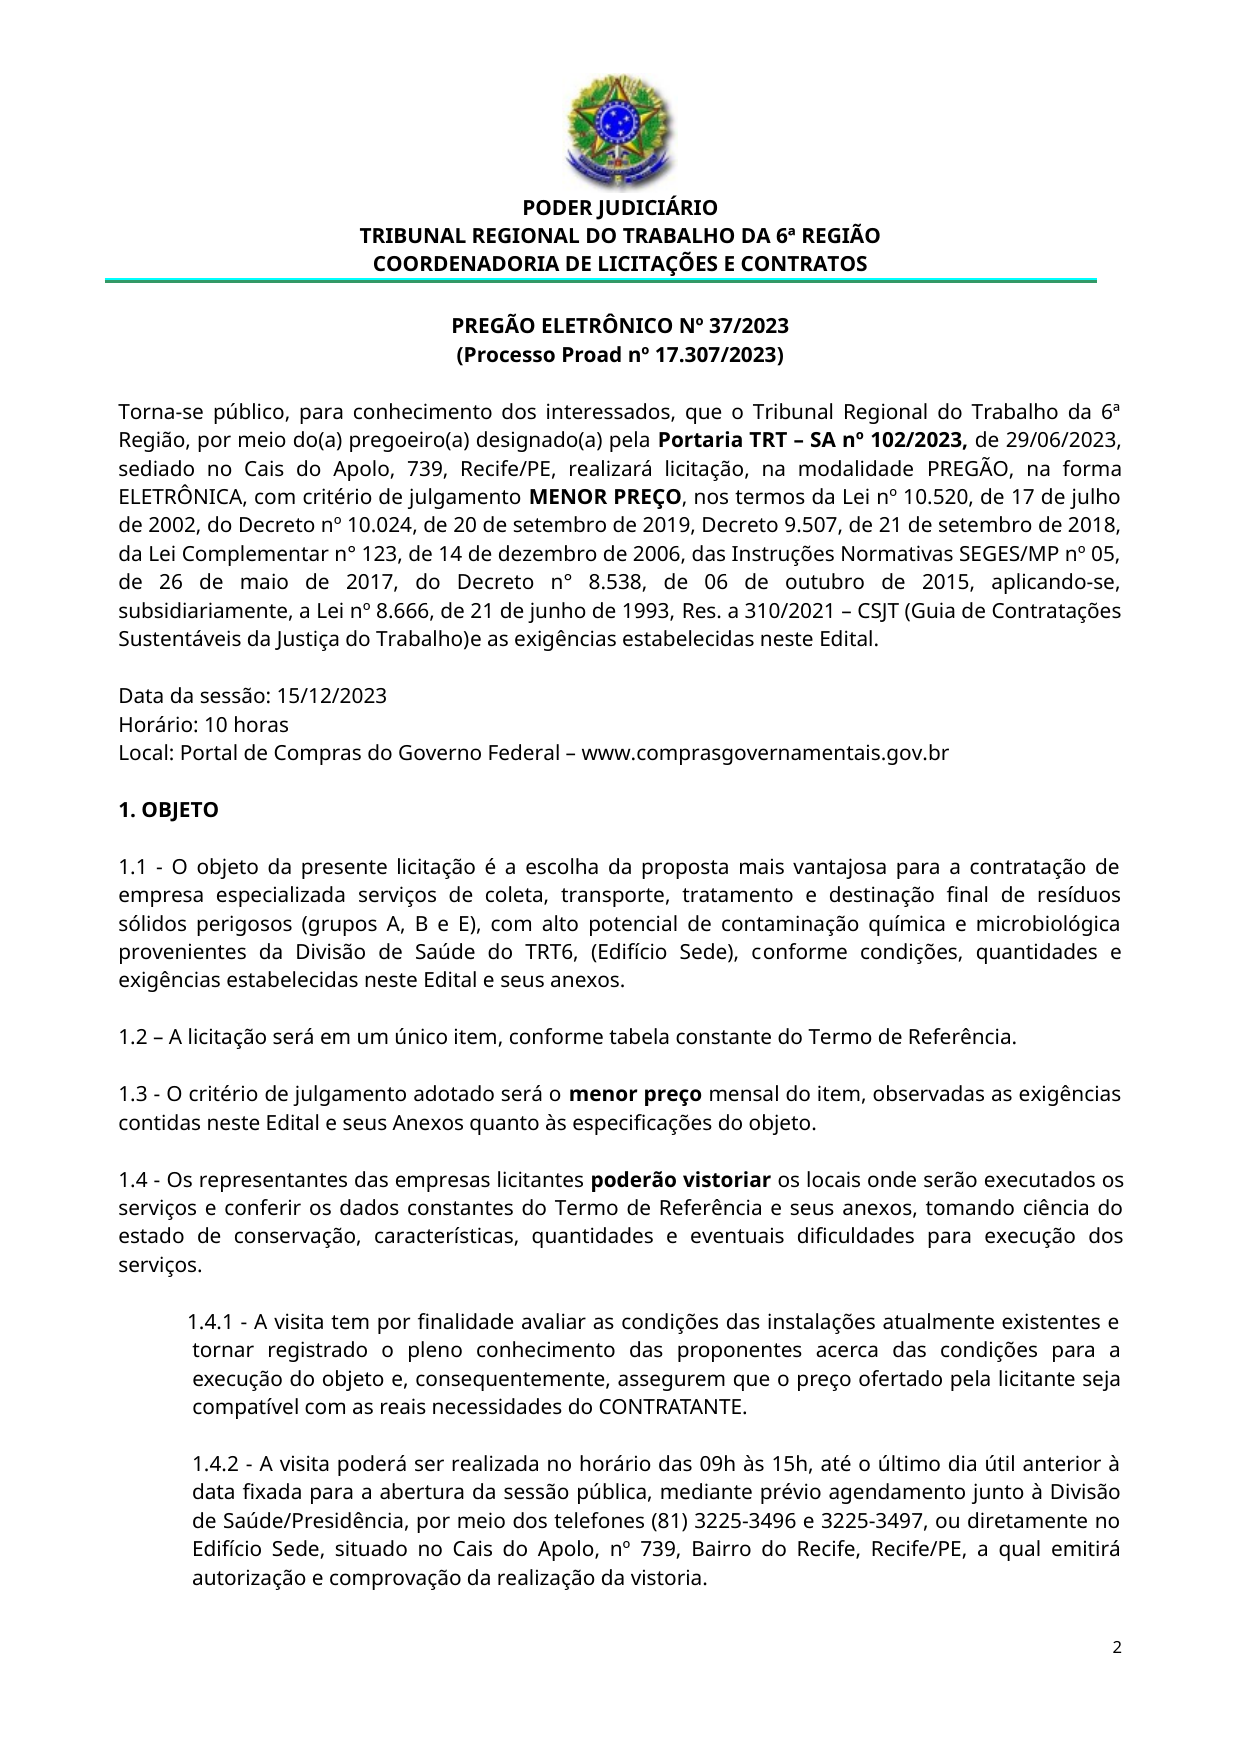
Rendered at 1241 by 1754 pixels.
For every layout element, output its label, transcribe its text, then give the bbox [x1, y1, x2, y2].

text Local: Portal de Compras do Governo Federal – www.comprasgovernamentais.gov.br [118, 738, 1122, 767]
text (Processo Proad nº 17.307/2023) [118, 340, 1122, 368]
text 1.2 – A licitação será em um único item, conforme tabela constante do Termo de Referência. [118, 1022, 1122, 1051]
text TRIBUNAL REGIONAL DO TRABALHO DA 6ª REGIÃO [118, 221, 1122, 249]
text 1.4 - Os representantes das empresas licitantes poderão vistoriar os locais onde serão executados os serviços e conferir os dados constantes do Termo de Referência e seus anexos, tomando ciência do estado de conservação, características, quantidades e eventuais dificuldades para execução dos serviços. [118, 1165, 1124, 1278]
text COORDENADORIA DE LICITAÇÕES E CONTRATOS [118, 249, 1122, 278]
text Horário: 10 horas [118, 710, 1122, 738]
text Data da sessão: 15/12/2023 [118, 681, 1122, 710]
text Torna-se público, para conhecimento dos interessados, que o Tribunal Regional do Trabalho da 6ª Região, por meio do(a) pregoeiro(a) designado(a) pela Portaria TRT – SA nº 102/2023, de 29/06/2023, sediado no Cais do Apolo, 739, Recife/PE, realizará licitação, na modalidade PREGÃO, na forma ELETRÔNICA, com critério de julgamento MENOR PREÇO, nos termos da Lei nº 10.520, de 17 de julho de 2002, do Decreto nº 10.024, de 20 de setembro de 2019, Decreto 9.507, de 21 de setembro de 2018, da Lei Complementar n° 123, de 14 de dezembro de 2006, das Instruções Normativas SEGES/MP nº 05, de 26 de maio de 2017, do Decreto n° 8.538, de 06 de outubro de 2015, aplicando-se, subsidiariamente, a Lei nº 8.666, de 21 de junho de 1993, Res. a 310/2021 – CSJT (Guia de Contratações Sustentáveis da Justiça do Trabalho)e as exigências estabelecidas neste Edital. [118, 397, 1122, 653]
list 1.4.1 - A visita tem por finalidade avaliar as condições das instalações atualmente existentes e tornar registrado o pleno conhecimento das proponentes acerca das condições para a execução do objeto e, consequentemente, assegurem que o preço ofertado pela licitante seja compatível com as reais necessidades do CONTRATANTE. [133, 1307, 1122, 1421]
text 1.3 - O critério de julgamento adotado será o menor preço mensal do item, observadas as exigências contidas neste Edital e seus Anexos quanto às especificações do objeto. [118, 1079, 1122, 1136]
text 1.4.2 - A visita poderá ser realizada no horário das 09h às 15h, até o último dia útil anterior à data fixada para a abertura da sessão pública, mediante prévio agendamento junto à Divisão de Saúde/Presidência, por meio dos telefones (81) 3225-3496 e 3225-3497, ou diretamente no Edifício Sede, situado no Cais do Apolo, nº 739, Bairro do Recife, Recife/PE, a qual emitirá autorização e comprovação da realização da vistoria. [192, 1449, 1122, 1591]
text PODER JUDICIÁRIO [118, 193, 1122, 221]
text PREGÃO ELETRÔNICO Nº 37/2023 [118, 312, 1122, 340]
text 1.1 - O objeto da presente licitação é a escolha da proposta mais vantajosa para a contratação de empresa especializada serviços de coleta, transporte, tratamento e destinação final de resíduos sólidos perigosos (grupos A, B e E), com alto potencial de contaminação química e microbiológica provenientes da Divisão de Saúde do TRT6, (Edifício Sede), conforme condições, quantidades e exigências estabelecidas neste Edital e seus anexos. [118, 852, 1122, 994]
text 1. OBJETO [118, 795, 1122, 823]
